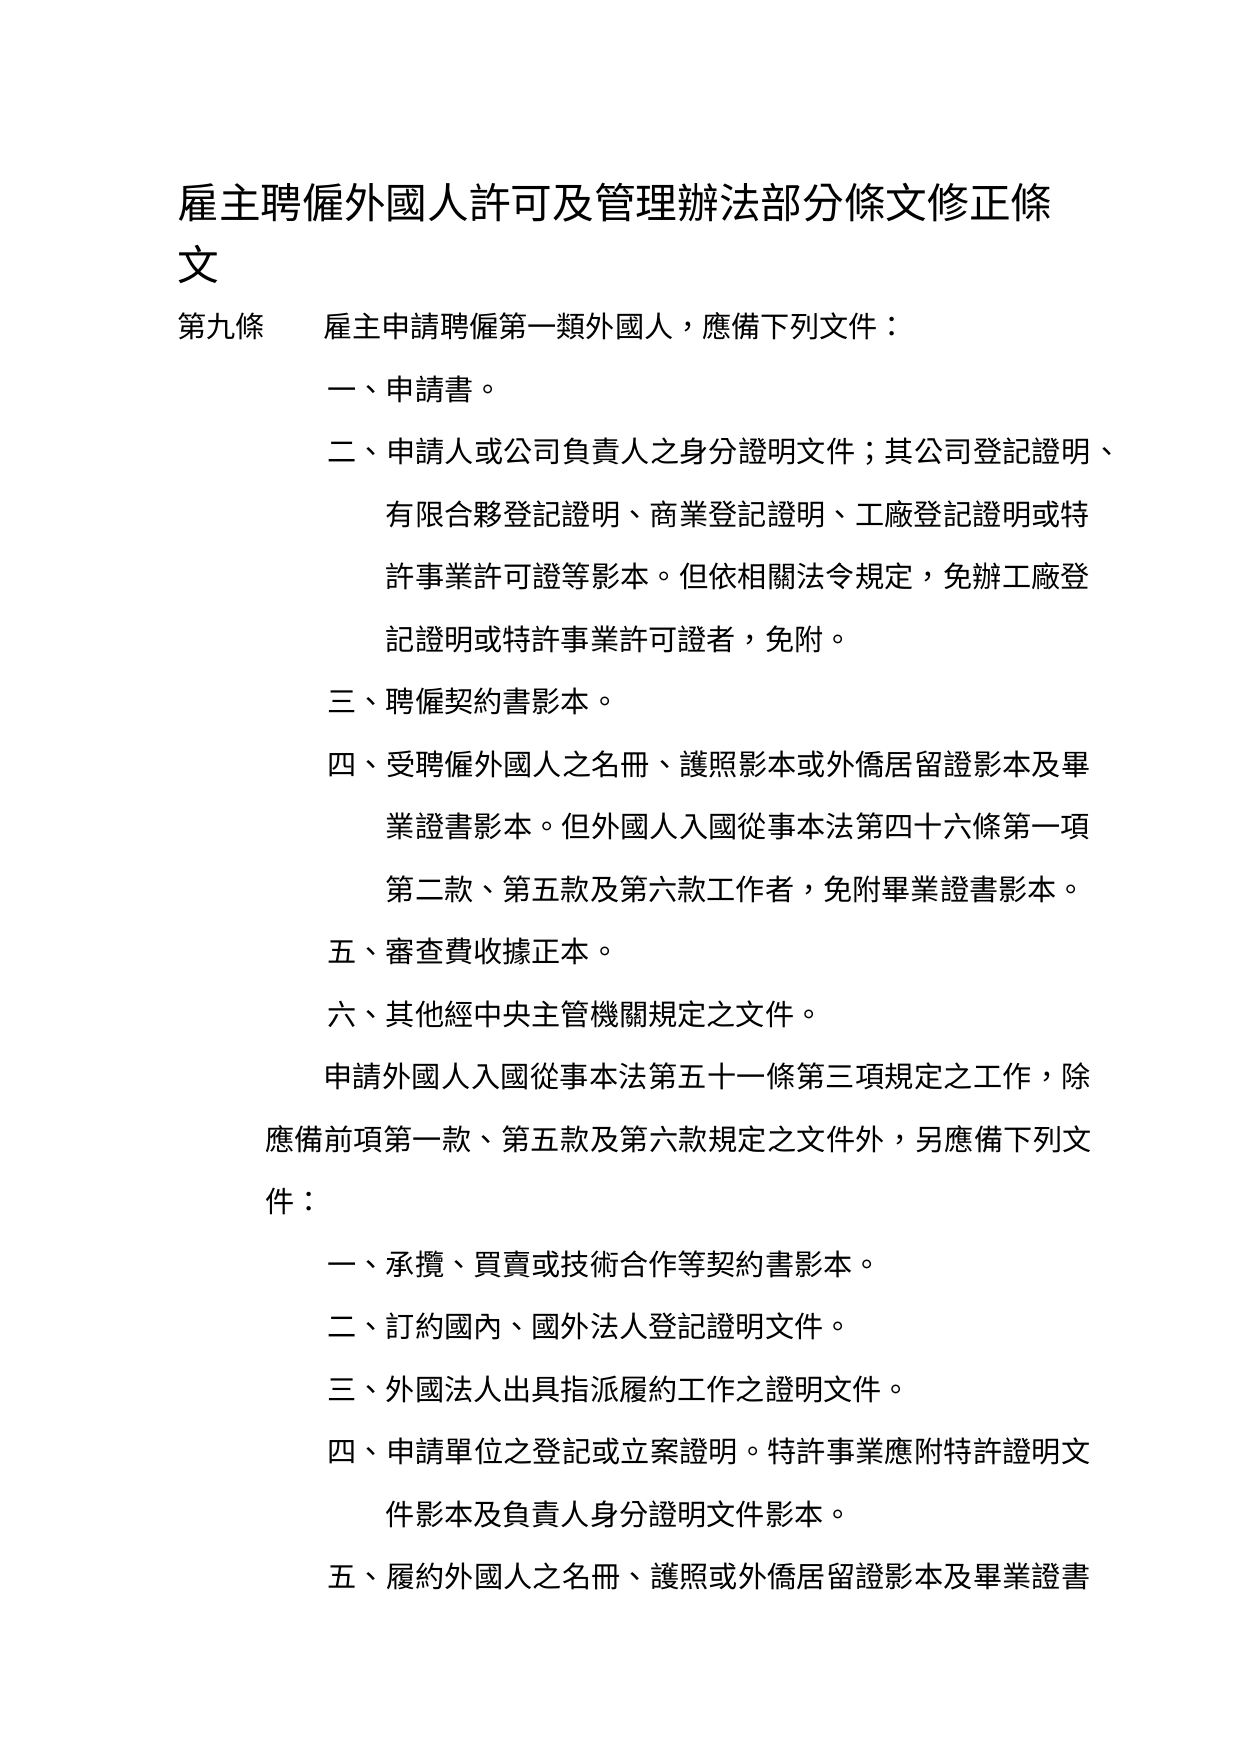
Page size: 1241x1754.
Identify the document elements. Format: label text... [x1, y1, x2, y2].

text 二、訂約國內、國外法人登記證明文件。 [327, 1283, 1092, 1346]
text 五、審查費收據正本。 [327, 908, 1092, 971]
text 四、申請單位之登記或立案證明。特許事業應附特許證明文件影本及負責人身分證明文件影本。 [327, 1408, 1092, 1533]
text 三、外國法人出具指派履約工作之證明文件。 [327, 1346, 1092, 1408]
text 六、其他經中央主管機關規定之文件。 [327, 971, 1092, 1033]
text 雇主聘僱外國人許可及管理辦法部分條文修正條文 [177, 158, 1092, 283]
text 一、承攬、買賣或技術合作等契約書影本。 [327, 1221, 1092, 1283]
text 一、申請書。 [327, 346, 1092, 408]
text 第九條 雇主申請聘僱第一類外國人，應備下列文件： [177, 283, 1092, 346]
text 四、受聘僱外國人之名冊、護照影本或外僑居留證影本及畢業證書影本。但外國人入國從事本法第四十六條第一項第二款、第五款及第六款工作者，免附畢業證書影本。 [327, 721, 1092, 908]
text 五、履約外國人之名冊、護照或外僑居留證影本及畢業證書 [327, 1533, 1092, 1596]
text 三、聘僱契約書影本。 [327, 658, 1092, 721]
text 二、申請人或公司負責人之身分證明文件；其公司登記證明、有限合夥登記證明、商業登記證明、工廠登記證明或特許事業許可證等影本。但依相關法令規定，免辦工廠登記證明或特許事業許可證者，免附。 [327, 408, 1092, 658]
text 申請外國人入國從事本法第五十一條第三項規定之工作，除應備前項第一款、第五款及第六款規定之文件外，另應備下列文件： [265, 1033, 1092, 1221]
